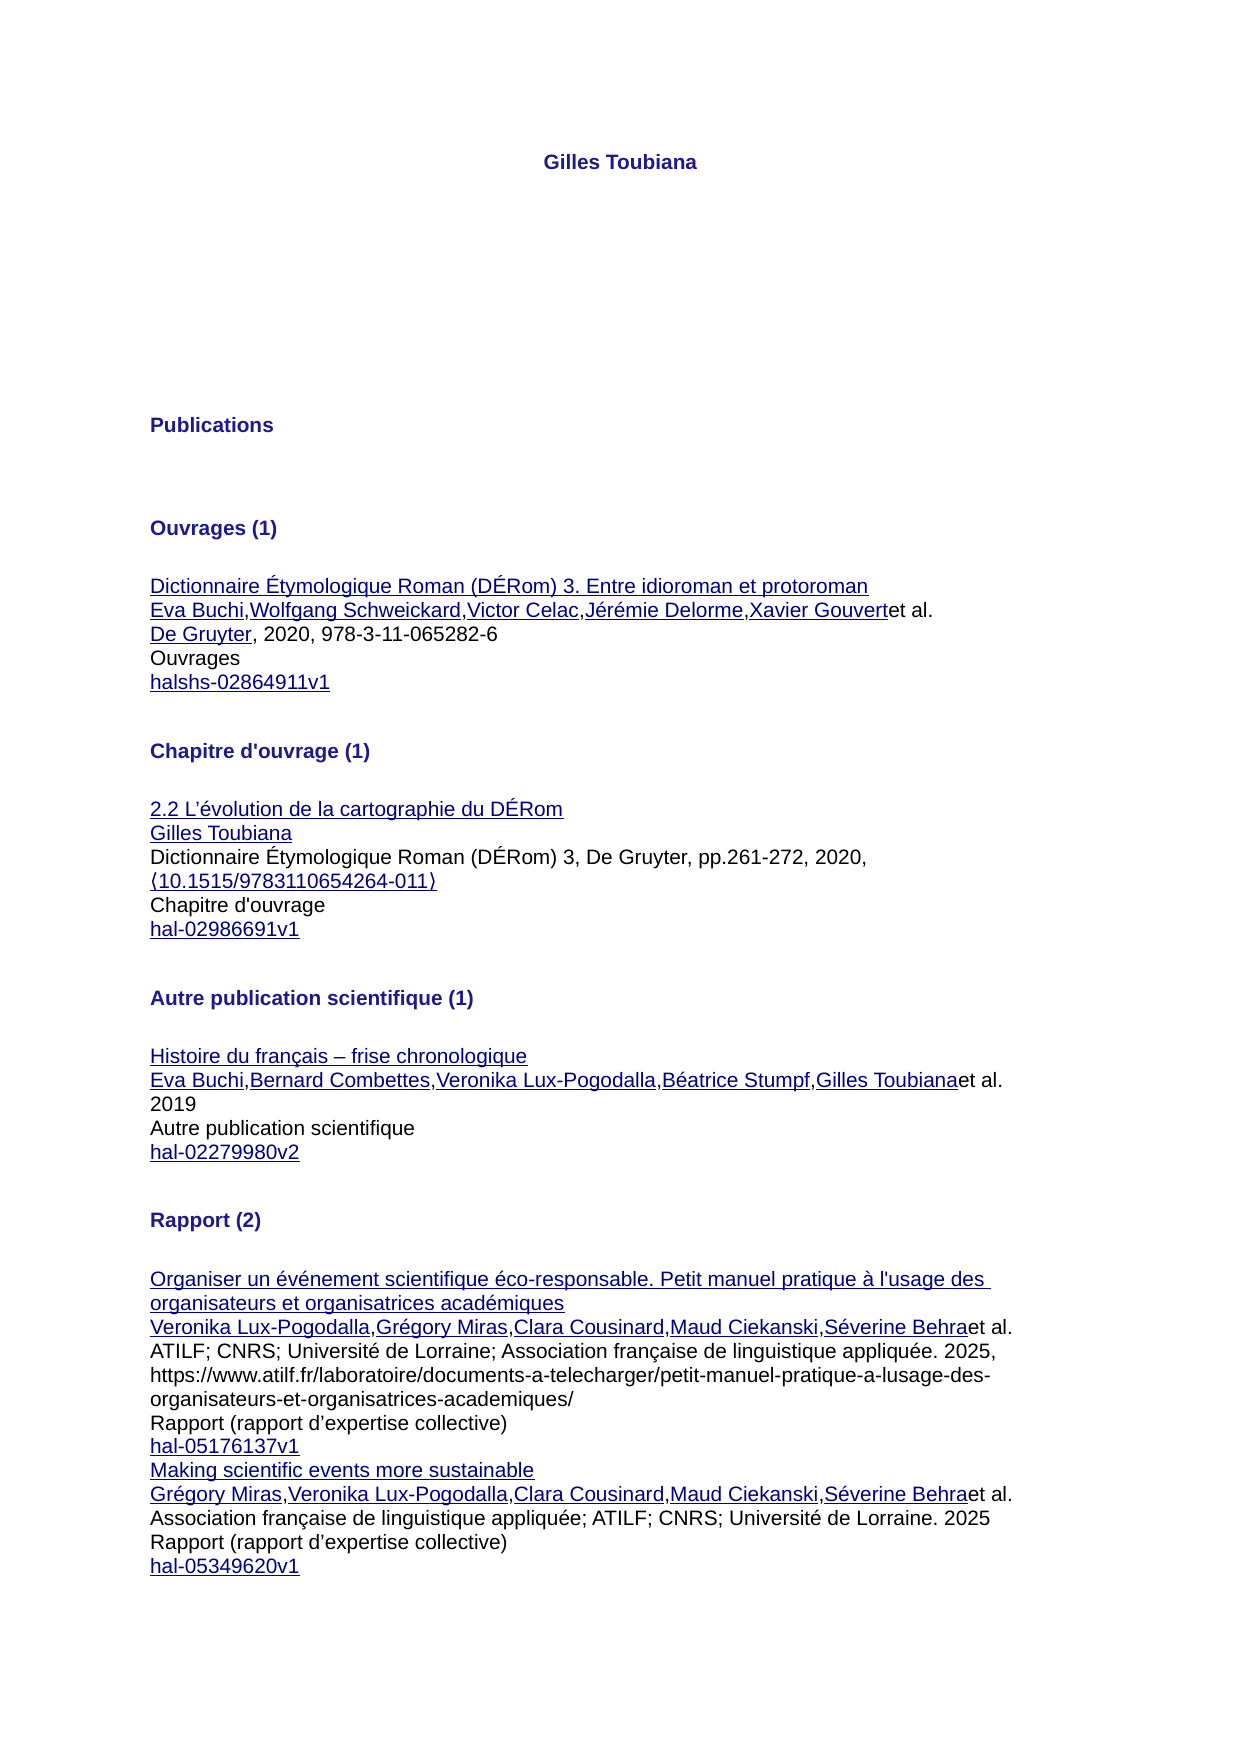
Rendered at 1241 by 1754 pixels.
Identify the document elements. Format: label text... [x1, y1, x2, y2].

subtitle Gilles Toubiana [150, 150, 1090, 174]
table_header Histoire du français – frise chronologique Eva Buchi,Bernard Combettes,Veronika Lux-Pogodalla,Béatrice Stumpf,Gilles Toubianaet al. 2019 Autre publication scientifique hal-02279980v2 [150, 1044, 1090, 1163]
subtitle Rapport (2) [150, 1208, 1090, 1232]
table_header 2.2 L’évolution de la cartographie du DÉRom Gilles Toubiana Dictionnaire Étymologique Roman (DÉRom) 3, De Gruyter, pp.261-272, 2020, ⟨10.1515/9783110654264-011⟩ Chapitre d'ouvrage hal-02986691v1 [150, 797, 1090, 941]
subtitle Publications [150, 412, 1090, 436]
table_header Dictionnaire Étymologique Roman (DÉRom) 3. Entre idioroman et protoroman Eva Buchi,Wolfgang Schweickard,Victor Celac,Jérémie Delorme,Xavier Gouvertet al. De Gruyter, 2020, 978-3-11-065282-6 Ouvrages halshs-02864911v1 [150, 574, 1090, 694]
subtitle Chapitre d'ouvrage (1) [150, 738, 1090, 762]
table_cell Making scientific events more sustainable Grégory Miras,Veronika Lux-Pogodalla,Clara Cousinard,Maud Ciekanski,Séverine Behraet al. Association française de linguistique appliquée; ATILF; CNRS; Université de Lorraine. 2025 Rapport (rapport d’expertise collective) hal-05349620v1 [150, 1458, 1090, 1578]
table_header Organiser un événement scientifique éco-responsable. Petit manuel pratique à l'usage des organisateurs et organisatrices académiques Veronika Lux-Pogodalla,Grégory Miras,Clara Cousinard,Maud Ciekanski,Séverine Behraet al. ATILF; CNRS; Université de Lorraine; Association française de linguistique appliquée. 2025, https://www.atilf.fr/laboratoire/documents-a-telecharger/petit-manuel-pratique-a-lusage-des-organisateurs-et-organisatrices-academiques/ Rapport (rapport d’expertise collective) hal-05176137v1 [150, 1267, 1090, 1458]
subtitle Ouvrages (1) [150, 516, 1090, 539]
subtitle Autre publication scientifique (1) [150, 985, 1090, 1009]
